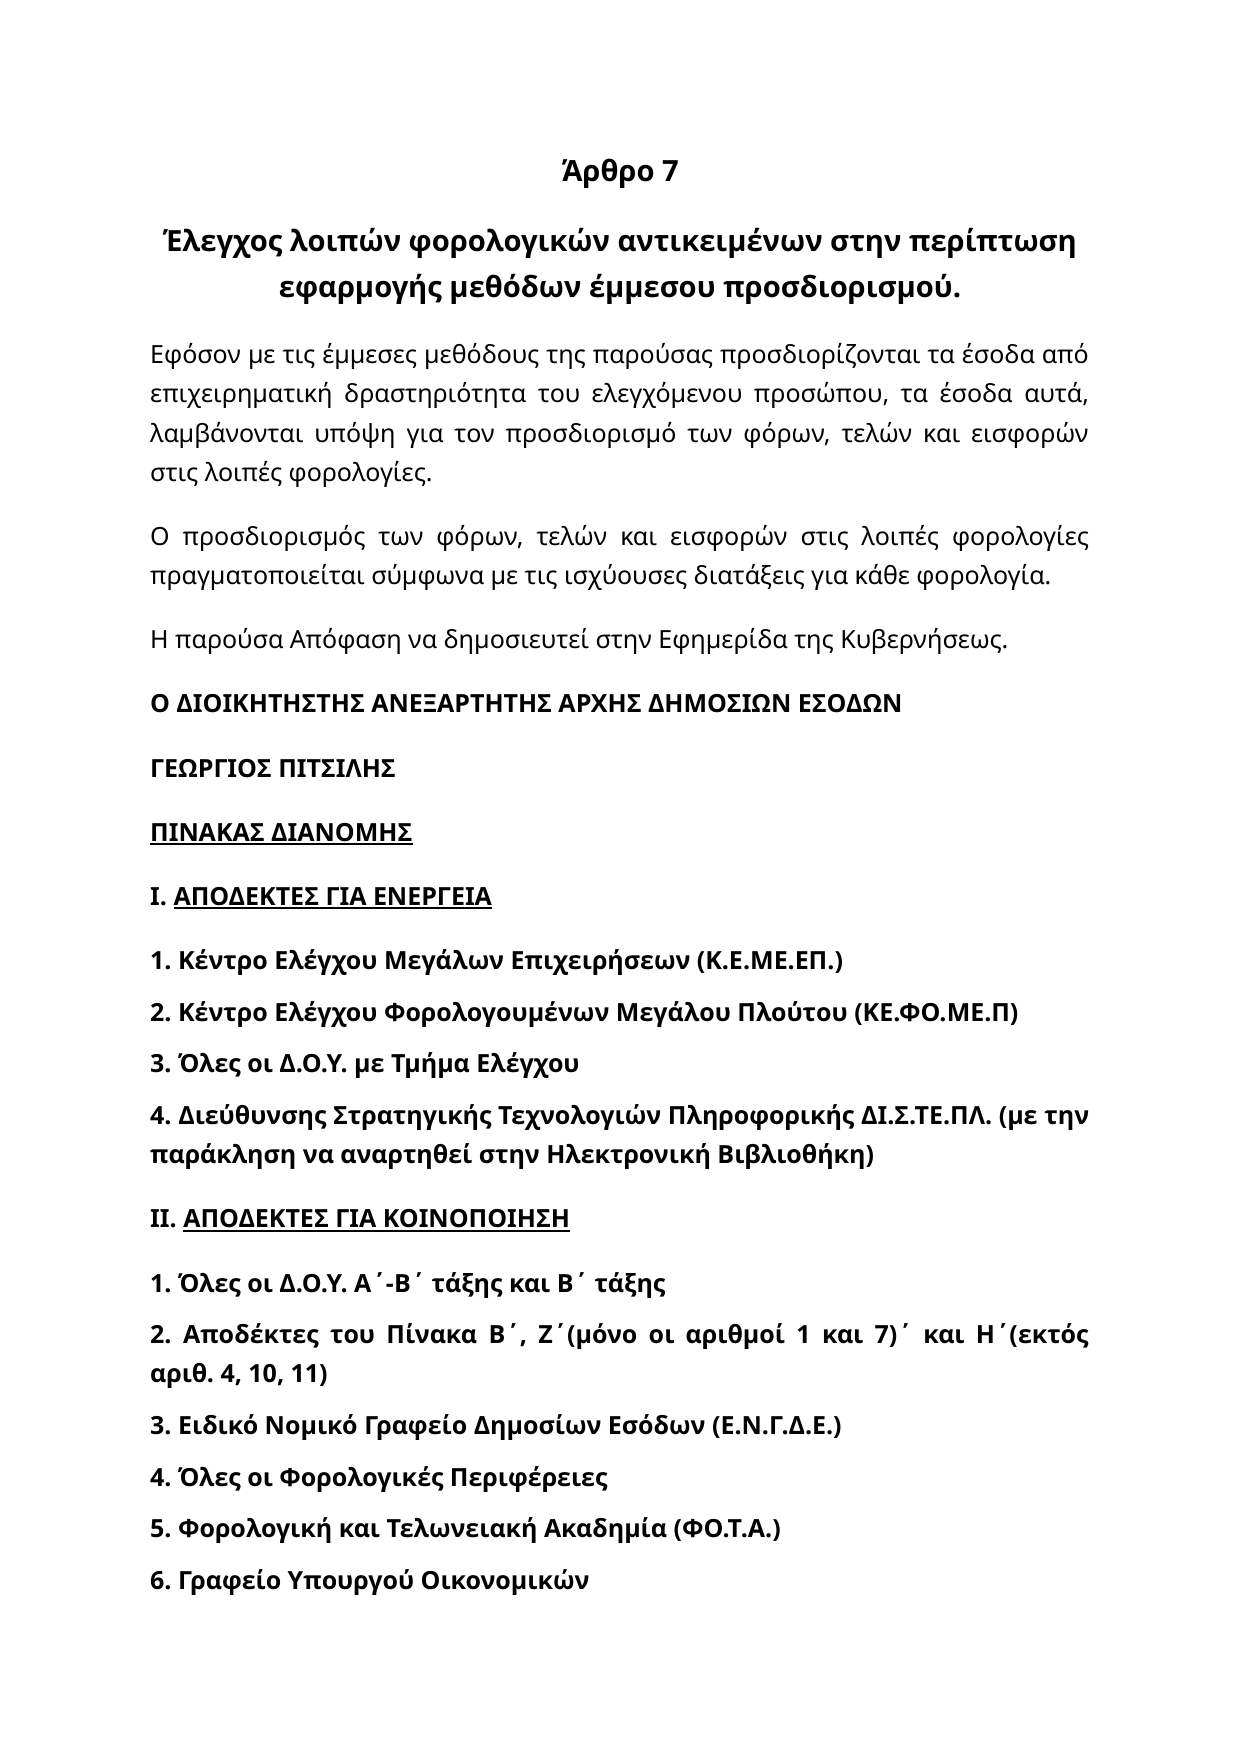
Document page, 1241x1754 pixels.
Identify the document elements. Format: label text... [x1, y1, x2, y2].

subtitle Άρθρο 7 [150, 150, 1090, 190]
text Ι. ΑΠΟΔΕΚΤΕΣ ΓΙΑ ΕΝΕΡΓΕΙΑ [150, 878, 1090, 913]
text Η παρούσα Απόφαση να δημοσιευτεί στην Εφημερίδα της Κυβερνήσεως. [150, 622, 1090, 656]
subtitle Έλεγχος λοιπών φορολογικών αντικειμένων στην περίπτωση εφαρμογής μεθόδων έμμεσου προσδιορισμού. [150, 221, 1090, 306]
text 4. Διεύθυνσης Στρατηγικής Τεχνολογιών Πληροφορικής ΔΙ.Σ.ΤΕ.ΠΛ. (με την παράκληση να αναρτηθεί στην Ηλεκτρονική Βιβλιοθήκη) [150, 1098, 1090, 1171]
text ΠΙΝΑΚΑΣ ΔΙΑΝΟΜΗΣ [150, 814, 1090, 848]
text 1. Κέντρο Ελέγχου Μεγάλων Επιχειρήσεων (Κ.Ε.ΜΕ.ΕΠ.) [150, 943, 1090, 977]
text ΓΕΩΡΓΙΟΣ ΠΙΤΣΙΛΗΣ [150, 750, 1090, 784]
text 3. Όλες οι Δ.Ο.Υ. με Τμήμα Ελέγχου [150, 1046, 1090, 1080]
text 2. Κέντρο Ελέγχου Φορολογουμένων Μεγάλου Πλούτου (ΚΕ.ΦΟ.ΜΕ.Π) [150, 994, 1090, 1028]
text Ο ΔΙΟΙΚΗΤΗΣΤΗΣ ΑΝΕΞΑΡΤΗΤΗΣ ΑΡΧΗΣ ΔΗΜΟΣΙΩΝ ΕΣΟΔΩΝ [150, 686, 1090, 720]
text 2. Αποδέκτες του Πίνακα Β΄, Ζ΄(μόνο οι αριθμοί 1 και 7)΄ και Η΄(εκτός αριθ. 4, 10, 11) [150, 1317, 1090, 1390]
text 1. Όλες οι Δ.Ο.Υ. Α΄-Β΄ τάξης και Β΄ τάξης [150, 1265, 1090, 1299]
text Εφόσον με τις έμμεσες μεθόδους της παρούσας προσδιορίζονται τα έσοδα από επιχειρηματική δραστηριότητα του ελεγχόμενου προσώπου, τα έσοδα αυτά, λαμβάνονται υπόψη για τον προσδιορισμό των φόρων, τελών και εισφορών στις λοιπές φορολογίες. [150, 337, 1090, 488]
text Ο προσδιορισμός των φόρων, τελών και εισφορών στις λοιπές φορολογίες πραγματοποιείται σύμφωνα με τις ισχύουσες διατάξεις για κάθε φορολογία. [150, 518, 1090, 592]
text ΙΙ. ΑΠΟΔΕΚΤΕΣ ΓΙΑ ΚΟΙΝΟΠΟΙΗΣΗ [150, 1201, 1090, 1235]
text 4. Όλες οι Φορολογικές Περιφέρειες [150, 1459, 1090, 1493]
text 6. Γραφείο Υπουργού Οικονομικών [150, 1563, 1090, 1597]
text 3. Ειδικό Νομικό Γραφείο Δημοσίων Εσόδων (Ε.Ν.Γ.Δ.Ε.) [150, 1408, 1090, 1442]
text 5. Φορολογική και Τελωνειακή Ακαδημία (ΦΟ.Τ.Α.) [150, 1511, 1090, 1545]
